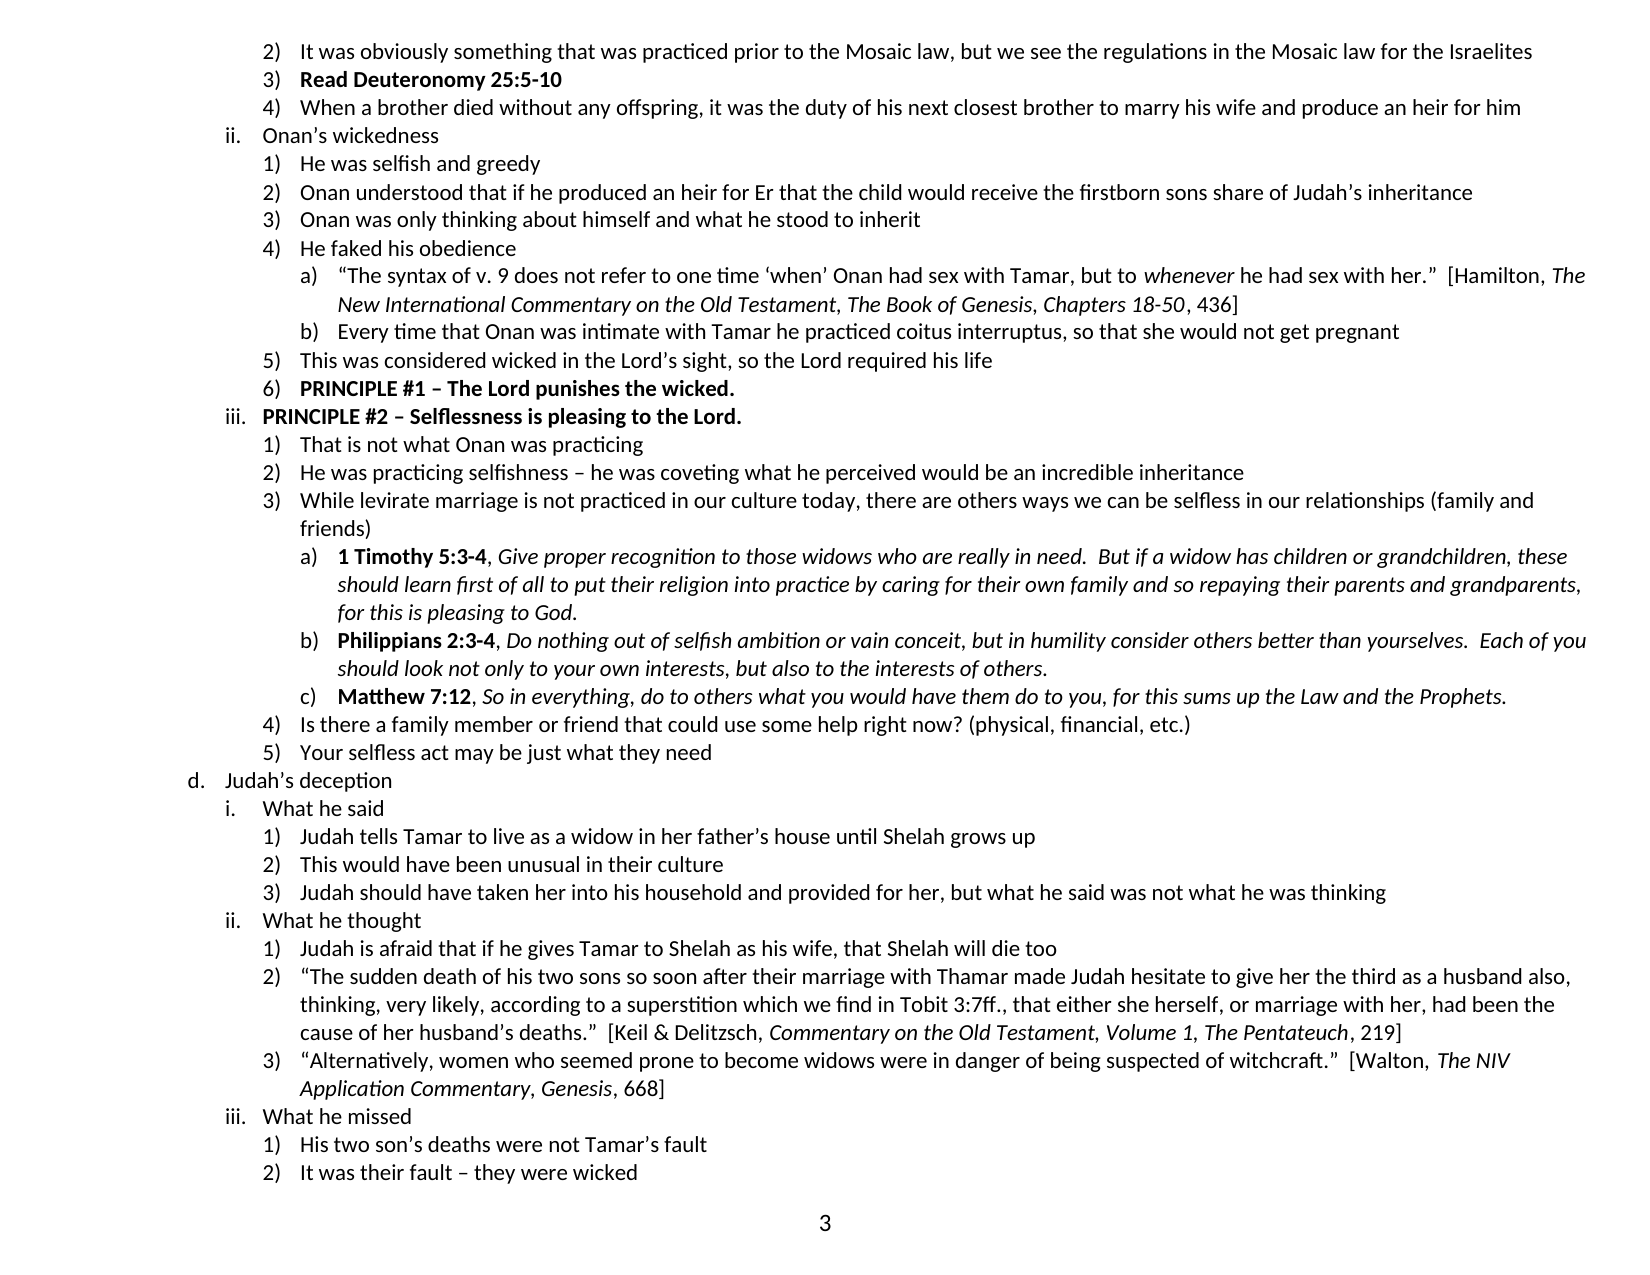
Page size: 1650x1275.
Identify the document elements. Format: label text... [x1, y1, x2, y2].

list Judah’s deception [187, 766, 1612, 794]
list Is there a family member or friend that could use some help right now? (physical, financial, etc.) [262, 710, 1612, 738]
list “Alternatively, women who seemed prone to become widows were in danger of being suspected of witchcraft.” [Walton, The NIV Application Commentary, Genesis, 668] [262, 1046, 1612, 1102]
list “The syntax of v. 9 does not refer to one time ‘when’ Onan had sex with Tamar, but to whenever he had sex with her.” [Hamilton, The New International Commentary on the Old Testament, The Book of Genesis, Chapters 18-50, 436] [300, 262, 1612, 318]
list Onan understood that if he produced an heir for Er that the child would receive the firstborn sons share of Judah’s inheritance [262, 178, 1612, 206]
list 1 Timothy 5:3-4, Give proper recognition to those widows who are really in need. But if a widow has children or grandchildren, these should learn first of all to put their religion into practice by caring for their own family and so repaying their parents and grandparents, for this is pleasing to God. [300, 542, 1612, 626]
list He was practicing selfishness – he was coveting what he perceived would be an incredible inheritance [262, 458, 1612, 486]
list What he thought [225, 906, 1612, 934]
list He was selfish and greedy [262, 149, 1612, 178]
list It was obviously something that was practiced prior to the Mosaic law, but we see the regulations in the Mosaic law for the Israelites [262, 37, 1612, 66]
list Onan’s wickedness [225, 122, 1612, 149]
list Judah is afraid that if he gives Tamar to Shelah as his wife, that Shelah will die too [262, 934, 1612, 962]
list His two son’s deaths were not Tamar’s fault [262, 1130, 1612, 1158]
list PRINCIPLE #2 – Selflessness is pleasing to the Lord. [225, 402, 1612, 430]
list This would have been unusual in their culture [262, 850, 1612, 878]
list When a brother died without any offspring, it was the duty of his next closest brother to marry his wife and produce an heir for him [262, 93, 1612, 122]
list This was considered wicked in the Lord’s sight, so the Lord required his life [262, 346, 1612, 374]
list Judah should have taken her into his household and provided for her, but what he said was not what he was thinking [262, 878, 1612, 906]
list Onan was only thinking about himself and what he stood to inherit [262, 206, 1612, 234]
list That is not what Onan was practicing [262, 430, 1612, 458]
list Judah tells Tamar to live as a widow in her father’s house until Shelah grows up [262, 822, 1612, 850]
list While levirate marriage is not practiced in our culture today, there are others ways we can be selfless in our relationships (family and friends) [262, 486, 1612, 542]
list Your selfless act may be just what they need [262, 738, 1612, 766]
list He faked his obedience [262, 234, 1612, 262]
list Matthew 7:12, So in everything, do to others what you would have them do to you, for this sums up the Law and the Prophets. [300, 682, 1612, 710]
list It was their fault – they were wicked [262, 1158, 1612, 1186]
list Read Deuteronomy 25:5-10 [262, 66, 1612, 93]
list What he said [225, 794, 1612, 822]
list “The sudden death of his two sons so soon after their marriage with Thamar made Judah hesitate to give her the third as a husband also, thinking, very likely, according to a superstition which we find in Tobit 3:7ff., that either she herself, or marriage with her, had been the cause of her husband’s deaths.” [Keil & Delitzsch, Commentary on the Old Testament, Volume 1, The Pentateuch, 219] [262, 962, 1612, 1046]
list Every time that Onan was intimate with Tamar he practiced coitus interruptus, so that she would not get pregnant [300, 318, 1612, 346]
list What he missed [225, 1102, 1612, 1130]
list PRINCIPLE #1 – The Lord punishes the wicked. [262, 374, 1612, 402]
list Philippians 2:3-4, Do nothing out of selfish ambition or vain conceit, but in humility consider others better than yourselves. Each of you should look not only to your own interests, but also to the interests of others. [300, 626, 1612, 682]
